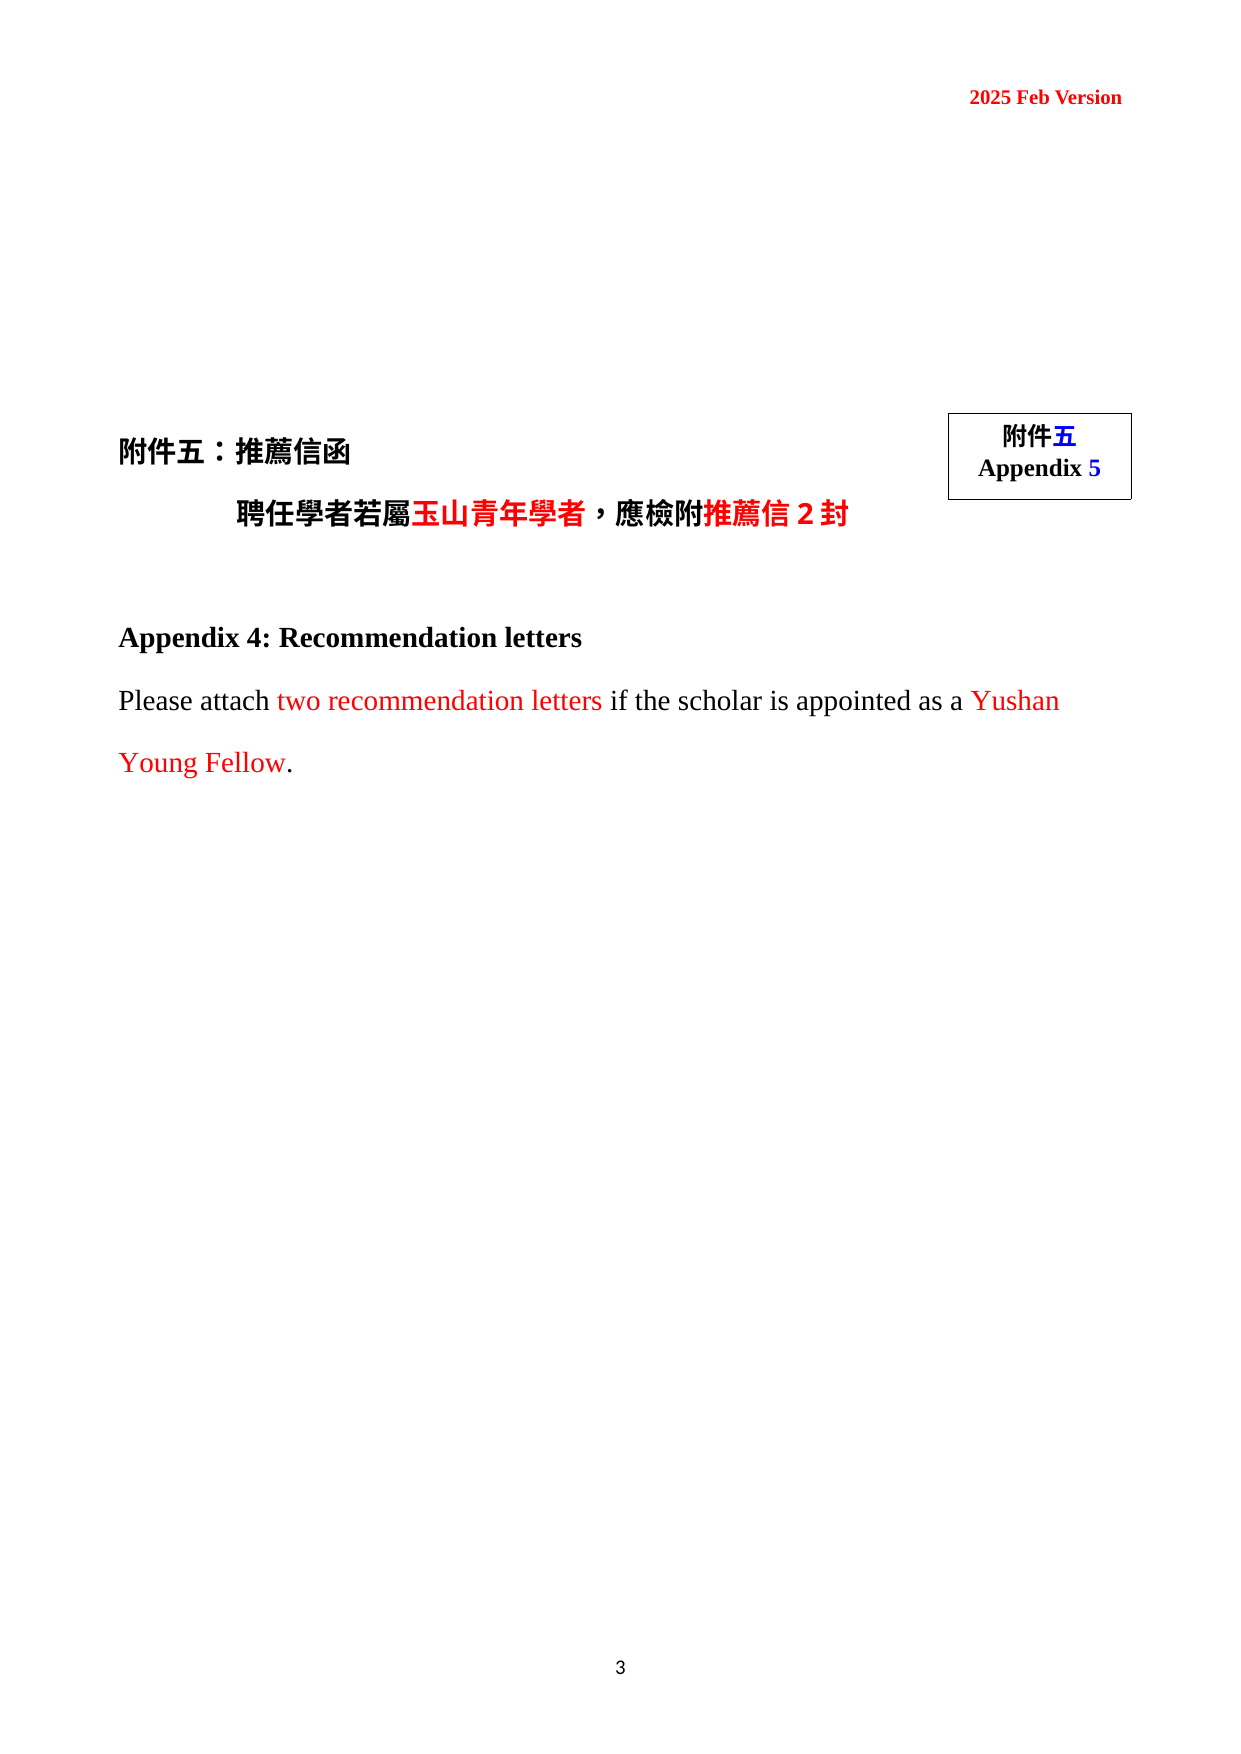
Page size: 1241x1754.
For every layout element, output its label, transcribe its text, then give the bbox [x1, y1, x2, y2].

text Appendix 4: Recommendation letters [118, 596, 1122, 658]
text 附件五 [963, 420, 1116, 452]
text 附件五：推薦信函 [949, 414, 1131, 499]
text Please attach two recommendation letters if the scholar is appointed as a Yushan Young Fellow. [118, 658, 1122, 783]
text 附件五：推薦信函 [118, 408, 1122, 499]
text Appendix 5 [963, 452, 1116, 483]
text 聘任學者若屬玉山青年學者，應檢附推薦信2封 [118, 471, 1122, 533]
